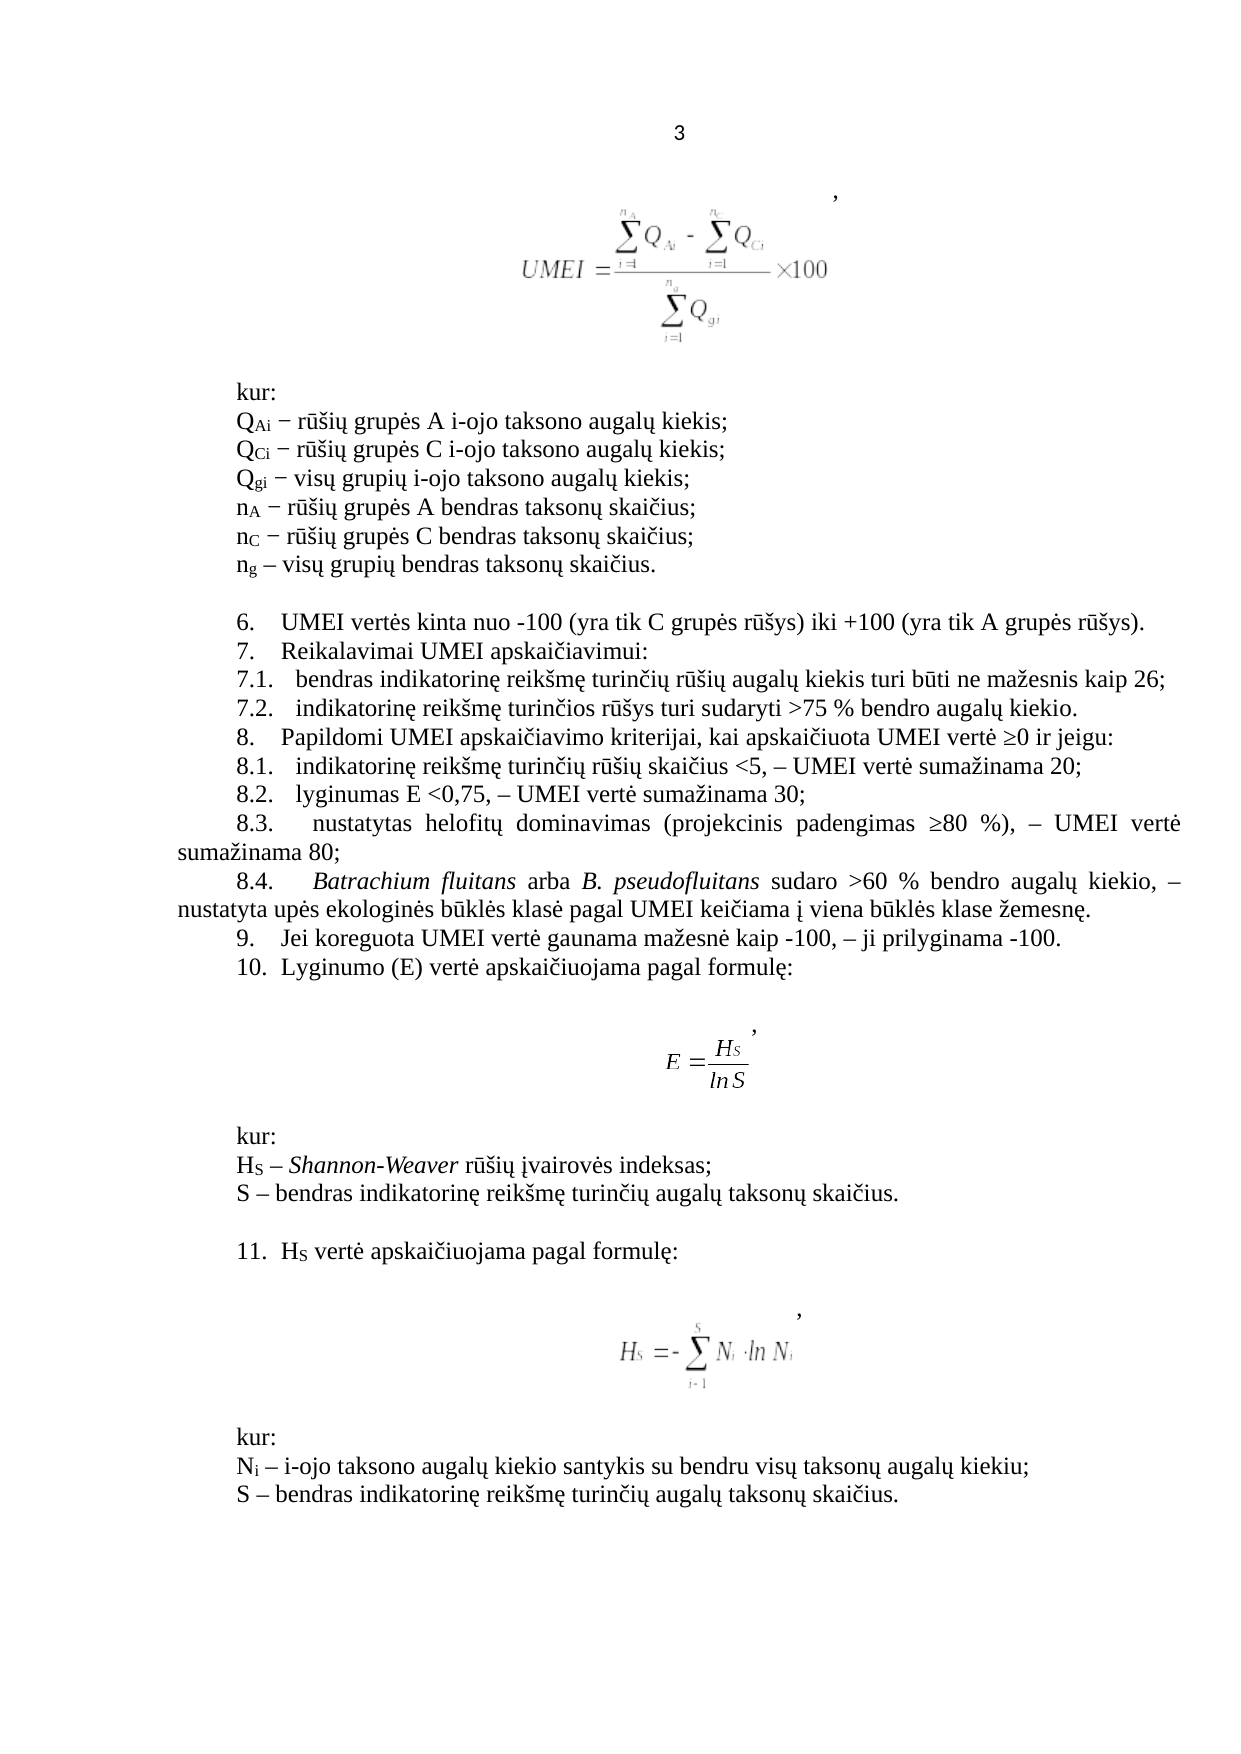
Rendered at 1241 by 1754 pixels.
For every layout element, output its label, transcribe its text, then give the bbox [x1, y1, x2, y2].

text QAi − rūšių grupės A i-ojo taksono augalų kiekis; [236, 406, 1181, 434]
text , [236, 1293, 1181, 1393]
text Ni – i-ojo taksono augalų kiekio santykis su bendru visų taksonų augalų kiekiu; [236, 1451, 1181, 1479]
text nC − rūšių grupės C bendras taksonų skaičius; [236, 521, 1181, 549]
text ng – visų grupių bendras taksonų skaičius. [236, 549, 1181, 578]
text nA − rūšių grupės A bendras taksonų skaičius; [236, 492, 1181, 521]
text 9. Jei koreguota UMEI vertė gaunama mažesnė kaip -100, – ji prilyginama -100. [236, 923, 1181, 952]
text 6. UMEI vertės kinta nuo -100 (yra tik C grupės rūšys) iki +100 (yra tik A grupės rūšys). [236, 607, 1181, 636]
text Qgi − visų grupių i-ojo taksono augalų kiekis; [236, 463, 1181, 492]
text 8.1. indikatorinę reikšmę turinčių rūšių skaičius <5, – UMEI vertė sumažinama 20; [236, 751, 1181, 779]
text 7.1. bendras indikatorinę reikšmę turinčių rūšių augalų kiekis turi būti ne mažesnis kaip 26; [222, 664, 1181, 693]
text 7.2. indikatorinę reikšmę turinčios rūšys turi sudaryti >75 % bendro augalų kiekio. [236, 693, 1181, 722]
text , [177, 175, 1181, 348]
text 11. HS vertė apskaičiuojama pagal formulę: [236, 1236, 1181, 1265]
text kur: [236, 1422, 1181, 1451]
text 8.4. Batrachium fluitans arba B. pseudofluitans sudaro >60 % bendro augalų kiekio, – nustatyta upės ekologinės būklės klasė pagal UMEI keičiama į viena būklės klase žemesnę. [177, 866, 1181, 923]
text kur: [236, 1121, 1181, 1150]
text kur: [236, 377, 1181, 406]
text 8. Papildomi UMEI apskaičiavimo kriterijai, kai apskaičiuota UMEI vertė ≥0 ir jeigu: [236, 722, 1181, 751]
text 8.2. lyginumas E <0,75, – UMEI vertė sumažinama 30; [236, 779, 1181, 808]
text HS – Shannon-Weaver rūšių įvairovės indeksas; [236, 1150, 1181, 1178]
text S – bendras indikatorinę reikšmę turinčių augalų taksonų skaičius. [236, 1178, 1181, 1207]
text S – bendras indikatorinę reikšmę turinčių augalų taksonų skaičius. [236, 1479, 1181, 1508]
text 7. Reikalavimai UMEI apskaičiavimui: [236, 636, 1181, 664]
text 8.3. nustatytas helofitų dominavimas (projekcinis padengimas ≥80 %), – UMEI vertė sumažinama 80; [177, 808, 1181, 866]
text 10. Lyginumo (E) vertė apskaičiuojama pagal formulę: [236, 952, 1181, 981]
text , [236, 1009, 1181, 1092]
text QCi − rūšių grupės C i-ojo taksono augalų kiekis; [236, 434, 1181, 463]
